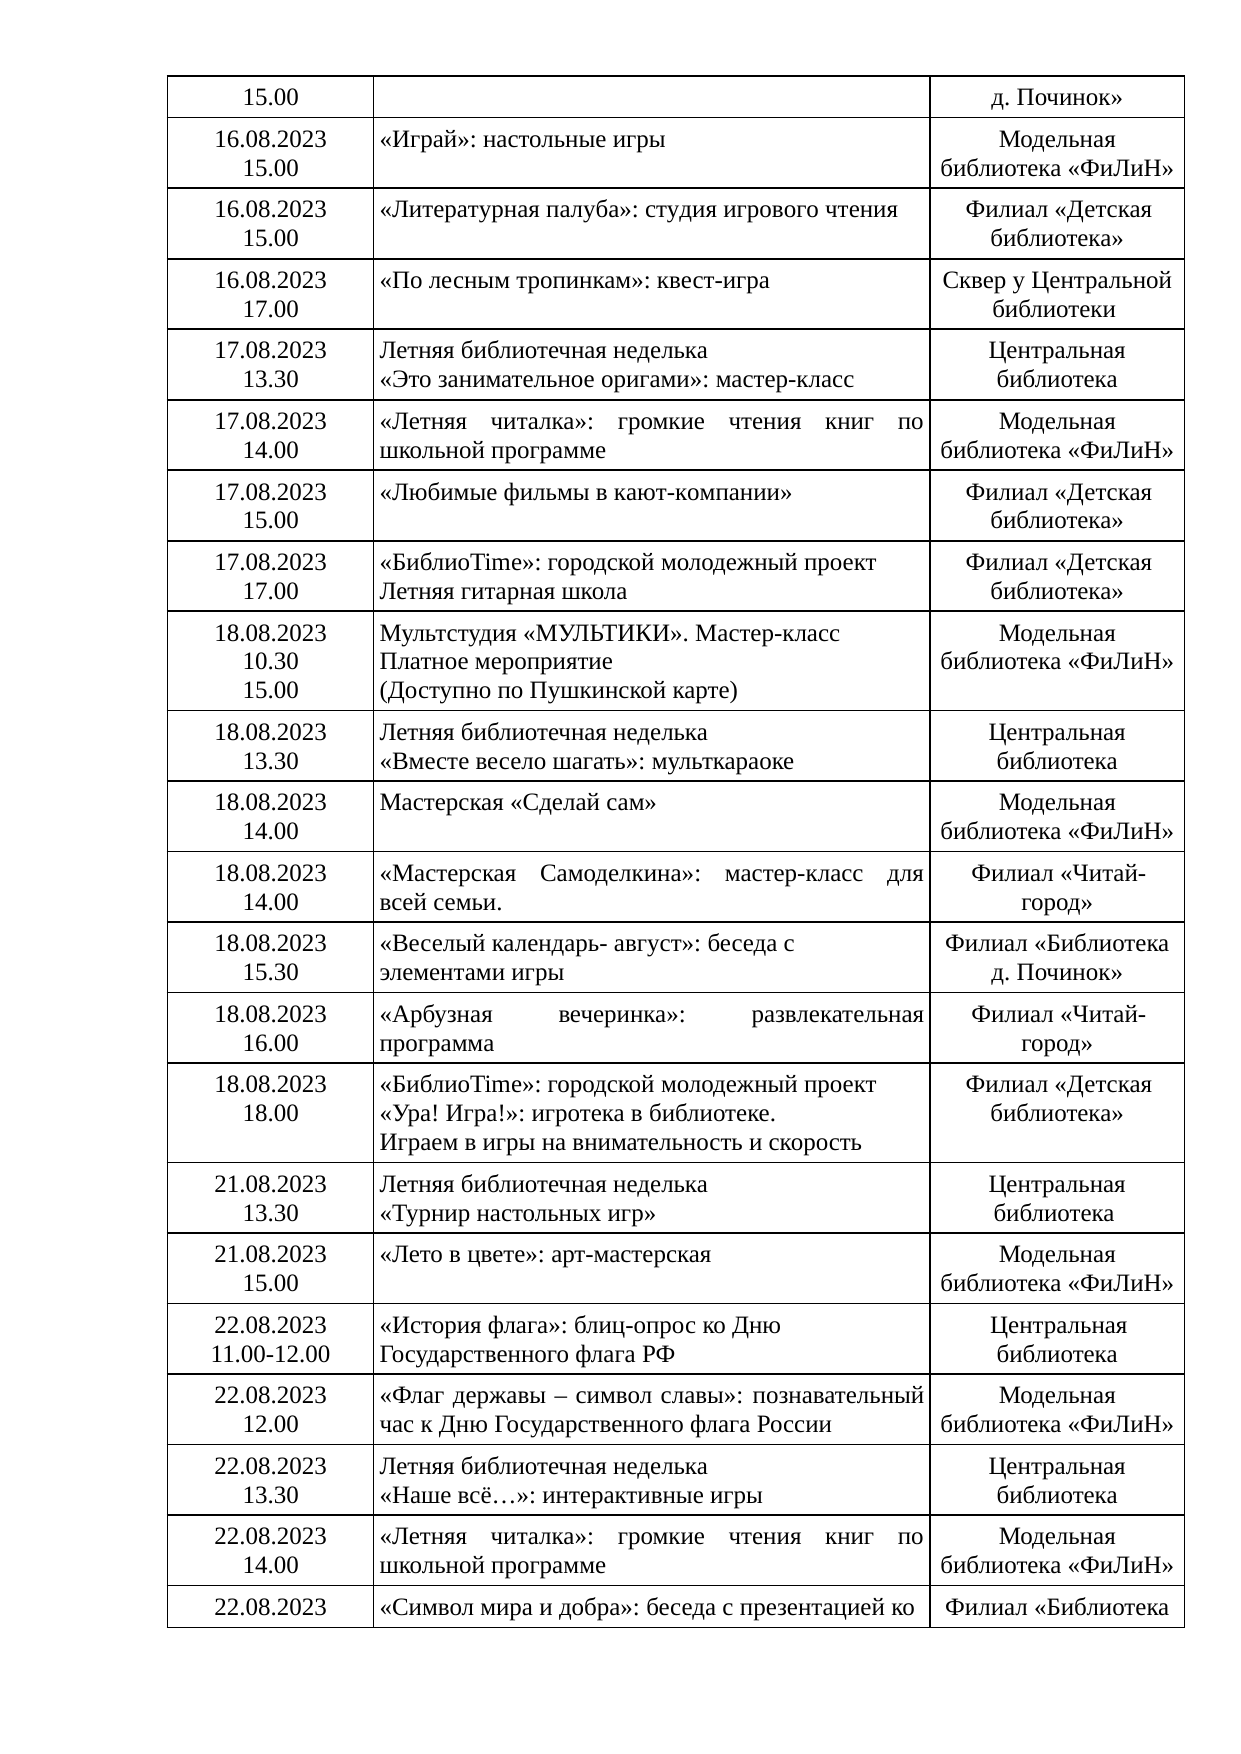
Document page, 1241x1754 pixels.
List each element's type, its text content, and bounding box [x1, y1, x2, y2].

table_cell д. Починок» [931, 77, 1184, 117]
table_cell «Веселый календарь- август»: беседа с элементами игры [374, 923, 929, 992]
table_cell Модельная библиотека «ФиЛиН» [931, 1516, 1184, 1585]
table_cell Филиал «Библиотека д. Починок» [931, 923, 1184, 992]
table_cell Филиал «Библиотека [931, 1586, 1184, 1626]
table_cell Летняя библиотечная неделька «Наше всё…»: интерактивные игры [374, 1445, 929, 1514]
table_cell Центральная библиотека [931, 711, 1184, 780]
table_cell «Летняя читалка»: громкие чтения книг по школьной программе [374, 1516, 929, 1585]
table_cell Модельная библиотека «ФиЛиН» [931, 782, 1184, 851]
table_cell 16.08.2023 17.00 [168, 260, 373, 328]
table_cell Летняя библиотечная неделька «Это занимательное оригами»: мастер-класс [374, 330, 929, 399]
table_cell «Флаг державы – символ славы»: познавательный час к Дню Государственного флага России [374, 1375, 929, 1444]
table_cell «Арбузная вечеринка»: развлекательная программа [374, 993, 929, 1062]
table_cell Летняя библиотечная неделька «Турнир настольных игр» [374, 1163, 929, 1232]
table_cell «Символ мира и добра»: беседа с презентацией ко [374, 1586, 929, 1626]
table_cell Сквер у Центральной библиотеки [931, 260, 1184, 328]
table_cell Филиал «Читай-город» [931, 852, 1184, 921]
table_cell 15.00 [168, 77, 373, 117]
table_cell «Мастерская Самоделкина»: мастер-класс для всей семьи. [374, 852, 929, 921]
table_cell Филиал «Детская библиотека» [931, 1064, 1184, 1162]
table_cell «Любимые фильмы в кают-компании» [374, 471, 929, 540]
table_cell «БиблиоTime»: городской молодежный проект «Ура! Игра!»: игротека в библиотеке. Играем в игры на внимательность и скорость [374, 1064, 929, 1162]
table_cell Филиал «Детская библиотека» [931, 189, 1184, 258]
table_cell «Играй»: настольные игры [374, 118, 929, 187]
table_cell 17.08.2023 17.00 [168, 542, 373, 610]
table_cell Филиал «Детская библиотека» [931, 471, 1184, 540]
table_cell «История флага»: блиц-опрос ко Дню Государственного флага РФ [374, 1304, 929, 1373]
table_cell Мастерская «Сделай сам» [374, 782, 929, 851]
table_cell «БиблиоTime»: городской молодежный проект Летняя гитарная школа [374, 542, 929, 610]
table_cell 18.08.2023 16.00 [168, 993, 373, 1062]
table_cell 18.08.2023 14.00 [168, 782, 373, 851]
table_cell Модельная библиотека «ФиЛиН» [931, 612, 1184, 710]
table_cell 17.08.2023 15.00 [168, 471, 373, 540]
table_cell 22.08.2023 12.00 [168, 1375, 373, 1444]
table_cell «Летняя читалка»: громкие чтения книг по школьной программе [374, 401, 929, 469]
table_cell 18.08.2023 18.00 [168, 1064, 373, 1162]
table_cell Модельная библиотека «ФиЛиН» [931, 1234, 1184, 1303]
table_cell Модельная библиотека «ФиЛиН» [931, 118, 1184, 187]
table_cell 22.08.2023 [168, 1586, 373, 1626]
table_cell Филиал «Детская библиотека» [931, 542, 1184, 610]
table_cell «По лесным тропинкам»: квест-игра [374, 260, 929, 328]
table_cell [374, 77, 929, 117]
table_cell 21.08.2023 13.30 [168, 1163, 373, 1232]
table_cell 18.08.2023 13.30 [168, 711, 373, 780]
table_cell Модельная библиотека «ФиЛиН» [931, 1375, 1184, 1444]
table_cell Модельная библиотека «ФиЛиН» [931, 401, 1184, 469]
table_cell Центральная библиотека [931, 330, 1184, 399]
table_cell Центральная библиотека [931, 1445, 1184, 1514]
table_cell Центральная библиотека [931, 1304, 1184, 1373]
table_cell Мультстудия «МУЛЬТИКИ». Мастер-класс Платное мероприятие (Доступно по Пушкинской карте) [374, 612, 929, 710]
table_cell «Литературная палуба»: студия игрового чтения [374, 189, 929, 258]
table_cell 22.08.2023 13.30 [168, 1445, 373, 1514]
table_cell 22.08.2023 14.00 [168, 1516, 373, 1585]
table_cell 18.08.2023 14.00 [168, 852, 373, 921]
table_cell «Лето в цвете»: арт-мастерская [374, 1234, 929, 1303]
table_cell Филиал «Читай-город» [931, 993, 1184, 1062]
table_cell 18.08.2023 15.30 [168, 923, 373, 992]
table_cell 22.08.2023 11.00-12.00 [168, 1304, 373, 1373]
table_cell 18.08.2023 10.30 15.00 [168, 612, 373, 710]
table_cell 21.08.2023 15.00 [168, 1234, 373, 1303]
table_cell 16.08.2023 15.00 [168, 118, 373, 187]
table_cell 16.08.2023 15.00 [168, 189, 373, 258]
table_cell Центральная библиотека [931, 1163, 1184, 1232]
table_cell 17.08.2023 14.00 [168, 401, 373, 469]
table_cell Летняя библиотечная неделька «Вместе весело шагать»: мульткараоке [374, 711, 929, 780]
table_cell 17.08.2023 13.30 [168, 330, 373, 399]
